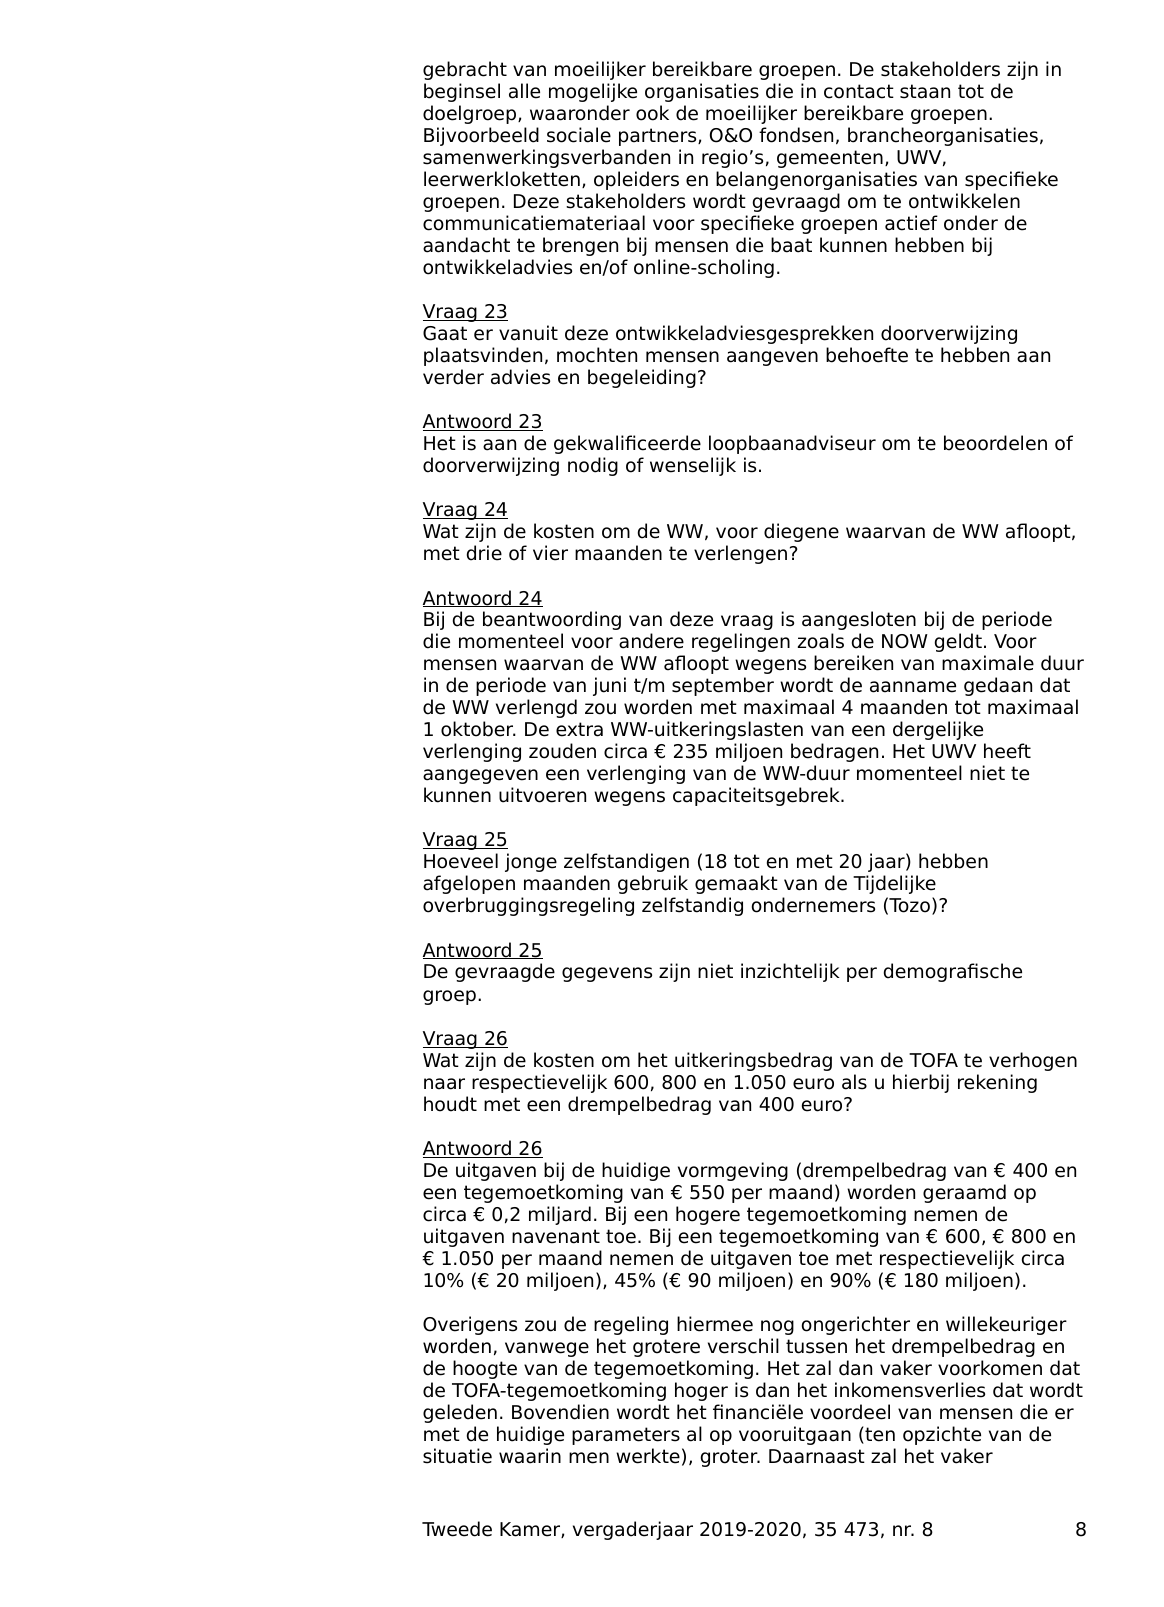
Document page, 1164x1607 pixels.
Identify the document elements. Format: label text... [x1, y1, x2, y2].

text Antwoord 25 [422, 939, 1087, 961]
text Antwoord 23 [422, 411, 1087, 433]
text Wat zijn de kosten om de WW, voor diegene waarvan de WW afloopt, met drie of vier maanden te verlengen? [422, 521, 1087, 565]
text De gevraagde gegevens zijn niet inzichtelijk per demografische groep. [422, 961, 1087, 1005]
text De uitgaven bij de huidige vormgeving (drempelbedrag van € 400 en een tegemoetkoming van € 550 per maand) worden geraamd op circa € 0,2 miljard. Bij een hogere tegemoetkoming nemen de uitgaven navenant toe. Bij een tegemoetkoming van € 600, € 800 en € 1.050 per maand nemen de uitgaven toe met respectievelijk circa 10% (€ 20 miljoen), 45% (€ 90 miljoen) en 90% (€ 180 miljoen). [422, 1160, 1087, 1292]
text Antwoord 26 [422, 1138, 1087, 1160]
text Het is aan de gekwalificeerde loopbaanadviseur om te beoordelen of doorverwijzing nodig of wenselijk is. [422, 433, 1087, 477]
text Bij de beantwoording van deze vraag is aangesloten bij de periode die momenteel voor andere regelingen zoals de NOW geldt. Voor mensen waarvan de WW afloopt wegens bereiken van maximale duur in de periode van juni t/m september wordt de aanname gedaan dat de WW verlengd zou worden met maximaal 4 maanden tot maximaal 1 oktober. De extra WW-uitkeringslasten van een dergelijke verlenging zouden circa € 235 miljoen bedragen. Het UWV heeft aangegeven een verlenging van de WW-duur momenteel niet te kunnen uitvoeren wegens capaciteitsgebrek. [422, 609, 1087, 807]
text Overigens zou de regeling hiermee nog ongerichter en willekeuriger worden, vanwege het grotere verschil tussen het drempelbedrag en de hoogte van de tegemoetkoming. Het zal dan vaker voorkomen dat de TOFA-tegemoetkoming hoger is dan het inkomensverlies dat wordt geleden. Bovendien wordt het financiële voordeel van mensen die er met de huidige parameters al op vooruitgaan (ten opzichte van de situatie waarin men werkte), groter. Daarnaast zal het vaker [422, 1314, 1087, 1468]
text Vraag 25 [422, 829, 1087, 851]
text gebracht van moeilijker bereikbare groepen. De stakeholders zijn in beginsel alle mogelijke organisaties die in contact staan tot de doelgroep, waaronder ook de moeilijker bereikbare groepen. Bijvoorbeeld sociale partners, O&O fondsen, brancheorganisaties, samenwerkingsverbanden in regio’s, gemeenten, UWV, leerwerkloketten, opleiders en belangenorganisaties van specifieke groepen. Deze stakeholders wordt gevraagd om te ontwikkelen communicatiemateriaal voor specifieke groepen actief onder de aandacht te brengen bij mensen die baat kunnen hebben bij ontwikkeladvies en/of online-scholing. [422, 59, 1087, 279]
text Wat zijn de kosten om het uitkeringsbedrag van de TOFA te verhogen naar respectievelijk 600, 800 en 1.050 euro als u hierbij rekening houdt met een drempelbedrag van 400 euro? [422, 1049, 1087, 1116]
text Vraag 26 [422, 1028, 1087, 1049]
text Vraag 23 [422, 301, 1087, 323]
text Gaat er vanuit deze ontwikkeladviesgesprekken doorverwijzing plaatsvinden, mochten mensen aangeven behoefte te hebben aan verder advies en begeleiding? [422, 323, 1087, 389]
text Hoeveel jonge zelfstandigen (18 tot en met 20 jaar) hebben afgelopen maanden gebruik gemaakt van de Tijdelijke overbruggingsregeling zelfstandig ondernemers (Tozo)? [422, 851, 1087, 917]
text Antwoord 24 [422, 587, 1087, 609]
text Vraag 24 [422, 499, 1087, 521]
